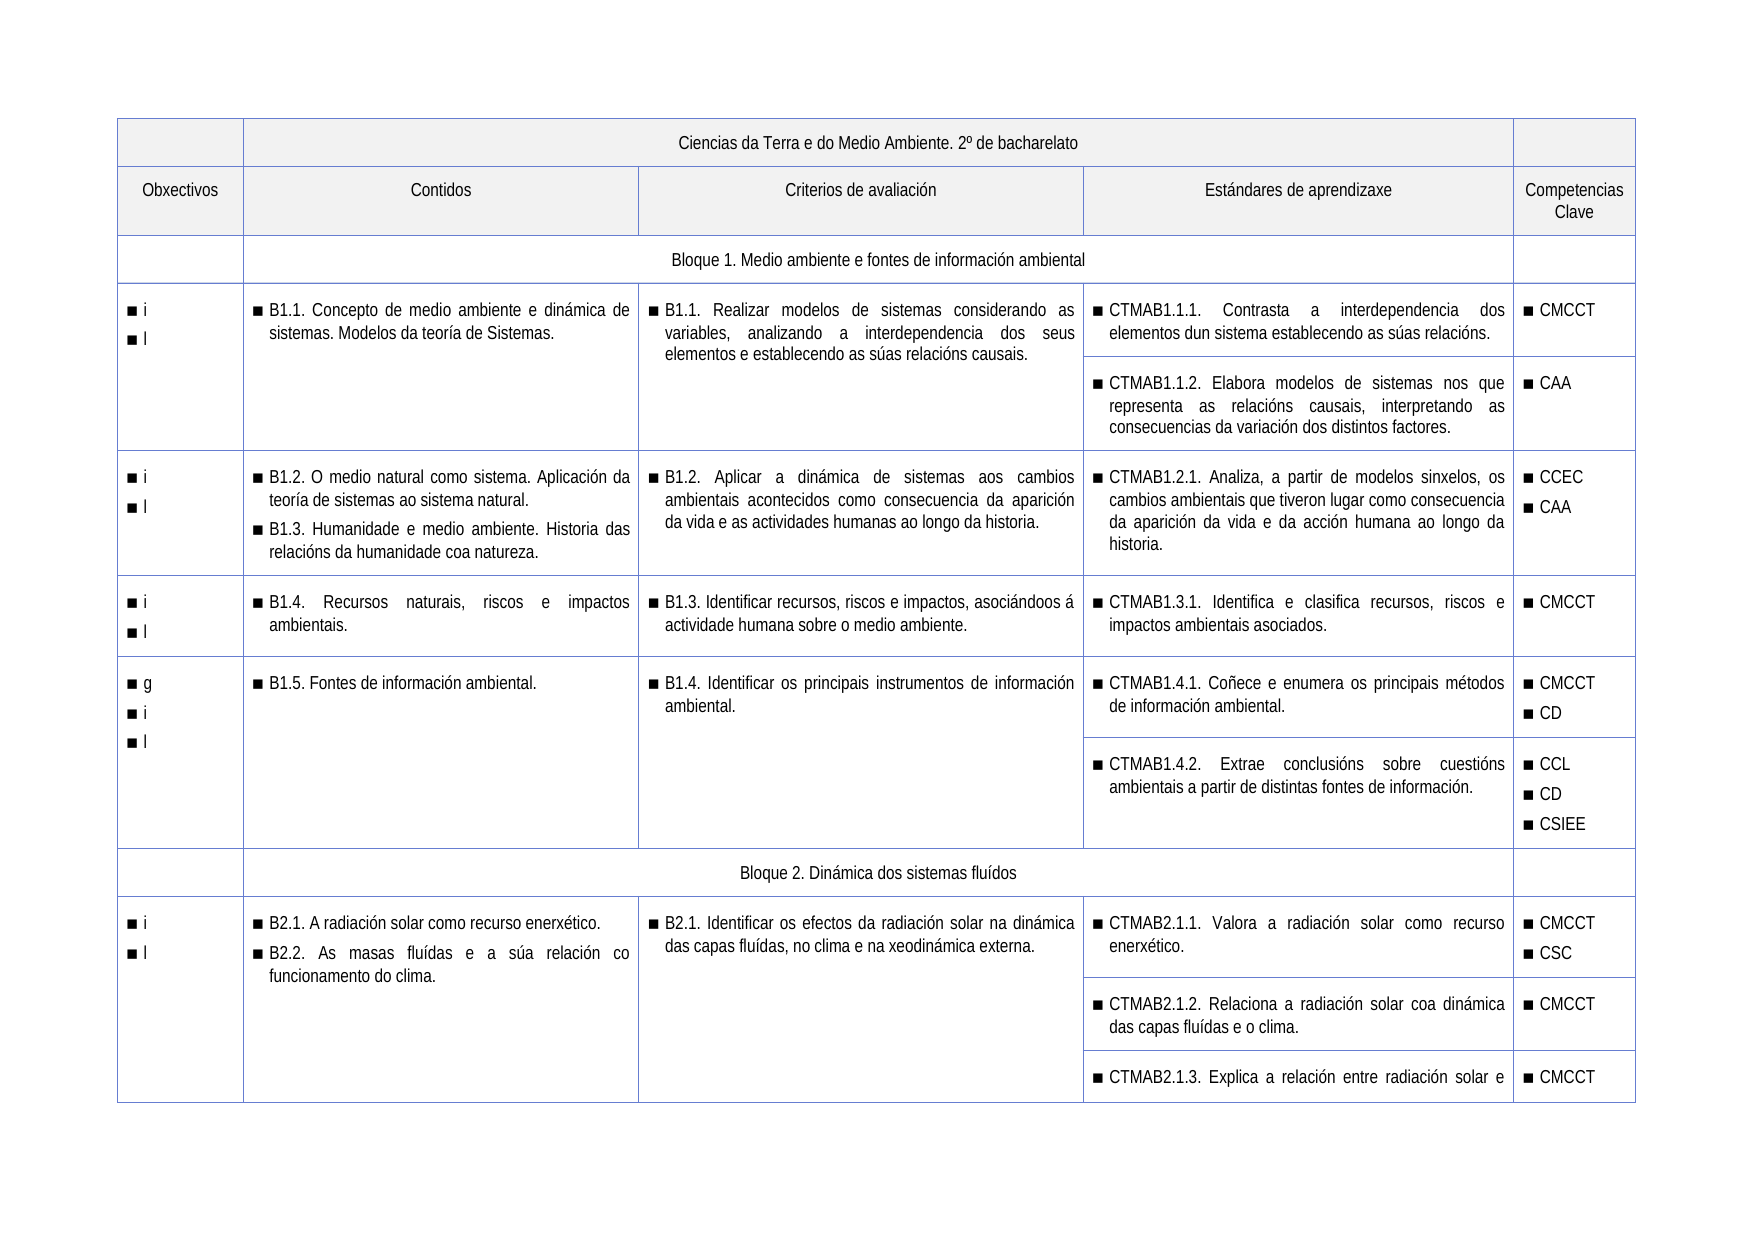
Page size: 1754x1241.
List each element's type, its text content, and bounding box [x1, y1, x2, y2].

table_cell [1514, 849, 1635, 896]
table_header [118, 119, 243, 166]
table_cell i l [118, 897, 243, 1102]
table_cell [118, 849, 243, 896]
table_cell Bloque 2. Dinámica dos sistemas fluídos [244, 849, 1513, 896]
table_cell B1.4. Recursos naturais, riscos e impactos ambientais. [244, 576, 638, 656]
table_cell Estándares de aprendizaxe [1084, 167, 1513, 235]
table_cell CMCCT [1514, 576, 1635, 656]
table_header Ciencias da Terra e do Medio Ambiente. 2º de bacharelato [244, 119, 1513, 166]
table_cell i l [118, 576, 243, 656]
table_cell B1.1. Concepto de medio ambiente e dinámica de sistemas. Modelos da teoría de Sistemas. [244, 284, 638, 450]
table_cell g i l [118, 657, 243, 848]
table_cell CTMAB2.1.3. Explica a relación entre radiación solar e [1084, 1051, 1513, 1102]
table_cell CTMAB1.1.2. Elabora modelos de sistemas nos que representa as relacións causais, interpretando as consecuencias da variación dos distintos factores. [1084, 357, 1513, 450]
table_cell CTMAB1.4.2. Extrae conclusións sobre cuestións ambientais a partir de distintas fontes de información. [1084, 738, 1513, 848]
table_cell Bloque 1. Medio ambiente e fontes de información ambiental [244, 236, 1513, 282]
table_cell CAA [1514, 357, 1635, 450]
table_cell CTMAB1.3.1. Identifica e clasifica recursos, riscos e impactos ambientais asociados. [1084, 576, 1513, 656]
table_cell CCEC CAA [1514, 451, 1635, 575]
table_cell B2.1. A radiación solar como recurso enerxético. B2.2. As masas fluídas e a súa relación co funcionamento do clima. [244, 897, 638, 1102]
table_cell B1.3. Identificar recursos, riscos e impactos, asociándoos á actividade humana sobre o medio ambiente. [639, 576, 1083, 656]
table_cell B1.5. Fontes de información ambiental. [244, 657, 638, 848]
table_cell Contidos [244, 167, 638, 235]
table_cell i l [118, 284, 243, 450]
table_cell B1.1. Realizar modelos de sistemas considerando as variables, analizando a interdependencia dos seus elementos e establecendo as súas relacións causais. [639, 284, 1083, 450]
table_cell CTMAB2.1.1. Valora a radiación solar como recurso enerxético. [1084, 897, 1513, 977]
table_cell B1.2. Aplicar a dinámica de sistemas aos cambios ambientais acontecidos como consecuencia da aparición da vida e as actividades humanas ao longo da historia. [639, 451, 1083, 575]
table_cell i l [118, 451, 243, 575]
table_cell CMCCT [1514, 1051, 1635, 1102]
table_cell CTMAB1.2.1. Analiza, a partir de modelos sinxelos, os cambios ambientais que tiveron lugar como consecuencia da aparición da vida e da acción humana ao longo da historia. [1084, 451, 1513, 575]
table_cell Competencias Clave [1514, 167, 1635, 235]
table_cell CTMAB1.1.1. Contrasta a interdependencia dos elementos dun sistema establecendo as súas relacións. [1084, 284, 1513, 356]
table_cell Criterios de avaliación [639, 167, 1083, 235]
table_cell CTMAB2.1.2. Relaciona a radiación solar coa dinámica das capas fluídas e o clima. [1084, 978, 1513, 1050]
table_cell CMCCT [1514, 284, 1635, 356]
table_cell CTMAB1.4.1. Coñece e enumera os principais métodos de información ambiental. [1084, 657, 1513, 737]
table_cell CMCCT CSC [1514, 897, 1635, 977]
table_cell [118, 236, 243, 282]
table_cell B1.4. Identificar os principais instrumentos de información ambiental. [639, 657, 1083, 848]
table_cell [1514, 236, 1635, 282]
table_cell B1.2. O medio natural como sistema. Aplicación da teoría de sistemas ao sistema natural. B1.3. Humanidade e medio ambiente. Historia das relacións da humanidade coa natureza. [244, 451, 638, 575]
table_cell CCL CD CSIEE [1514, 738, 1635, 848]
table_cell Obxectivos [118, 167, 243, 235]
table_header [1514, 119, 1635, 166]
table_cell CMCCT CD [1514, 657, 1635, 737]
table_cell CMCCT [1514, 978, 1635, 1050]
table_cell B2.1. Identificar os efectos da radiación solar na dinámica das capas fluídas, no clima e na xeodinámica externa. [639, 897, 1083, 1102]
